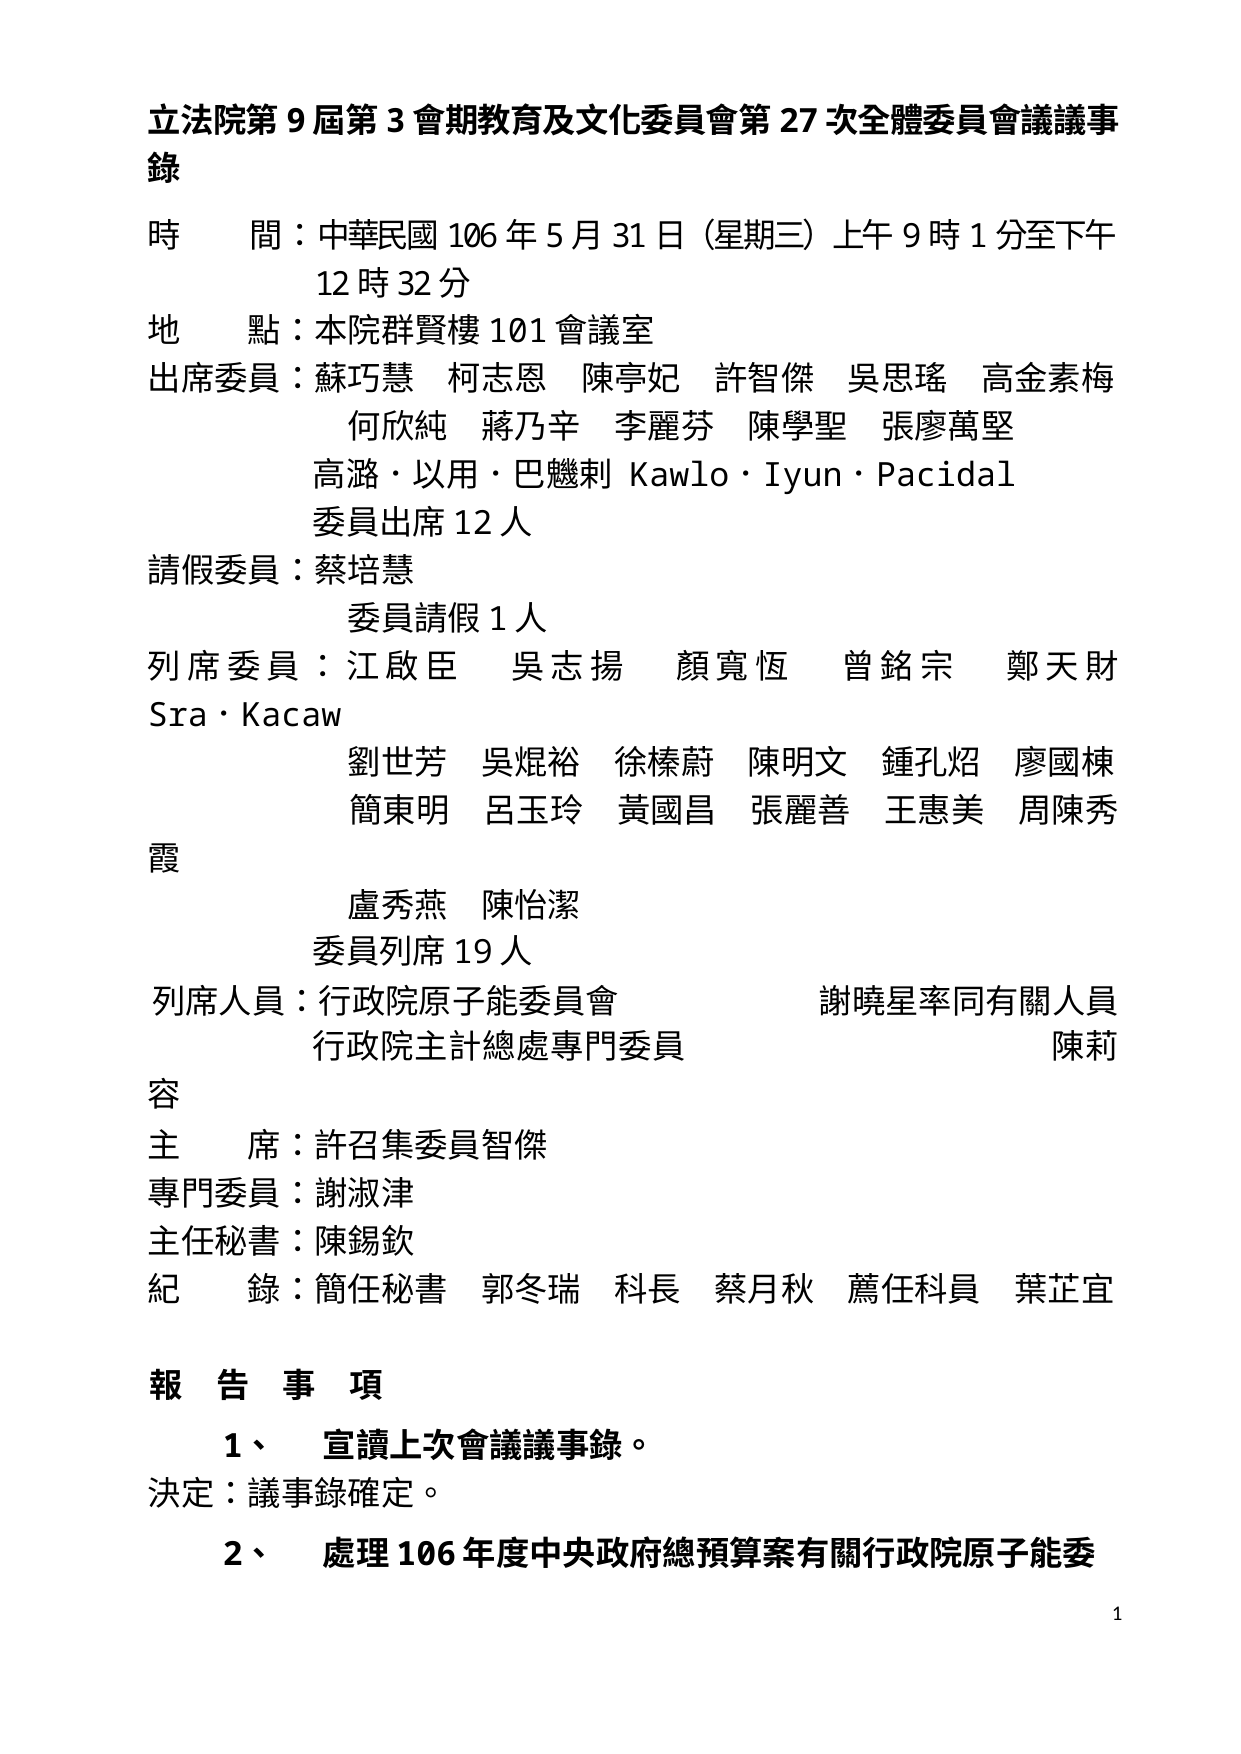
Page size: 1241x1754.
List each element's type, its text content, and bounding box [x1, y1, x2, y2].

text 列席委員：江啟臣 吳志揚 顏寬恆 曾銘宗 鄭天財Sra．Kacaw [148, 640, 1120, 736]
text 報 告 事 項 [149, 1359, 1122, 1407]
text 主任秘書：陳錫欽 [148, 1215, 1120, 1263]
list 宣讀上次會議議事錄。 [223, 1419, 1122, 1467]
text 出席委員：蘇巧慧 柯志恩 陳亭妃 許智傑 吳思瑤 高金素梅 [148, 352, 1122, 400]
text 時 間：中華民國106年5月31日（星期三）上午9時1分至下午12時32分 [148, 209, 1120, 304]
text 高潞．以用．巴魕剌 Kawlo．Iyun．Pacidal [312, 448, 1122, 496]
text 紀 錄：簡任秘書 郭冬瑞 科長 蔡月秋 薦任科員 葉芷宜 [148, 1263, 1120, 1311]
list 處理106年度中央政府總預算案有關行政院原子能委 [223, 1527, 1122, 1575]
text 主 席：許召集委員智傑 [148, 1119, 1120, 1167]
text 列席人員：行政院原子能委員會 謝曉星率同有關人員 [152, 975, 1120, 1023]
text 委員出席12人 [312, 496, 1122, 544]
text 地 點：本院群賢樓101會議室 [148, 304, 1120, 352]
text 決定：議事錄確定。 [148, 1467, 1122, 1515]
text 委員請假1人 [148, 592, 1122, 640]
text 委員列席19人 [313, 927, 1120, 975]
text 專門委員：謝淑津 [148, 1167, 1120, 1215]
text 簡東明 呂玉玲 黃國昌 張麗善 王惠美 周陳秀霞 [148, 784, 1120, 879]
text 劉世芳 吳焜裕 徐榛蔚 陳明文 鍾孔炤 廖國棟 [148, 736, 1120, 784]
text 行政院主計總處專門委員 陳莉容 [148, 1023, 1120, 1119]
text 何欣純 蔣乃辛 李麗芬 陳學聖 張廖萬堅 [148, 400, 1122, 448]
text 請假委員：蔡培慧 [148, 544, 1120, 592]
text 立法院第9屆第3會期教育及文化委員會第27次全體委員會議議事錄 [148, 94, 1120, 190]
text 盧秀燕 陳怡潔 [148, 879, 1120, 927]
